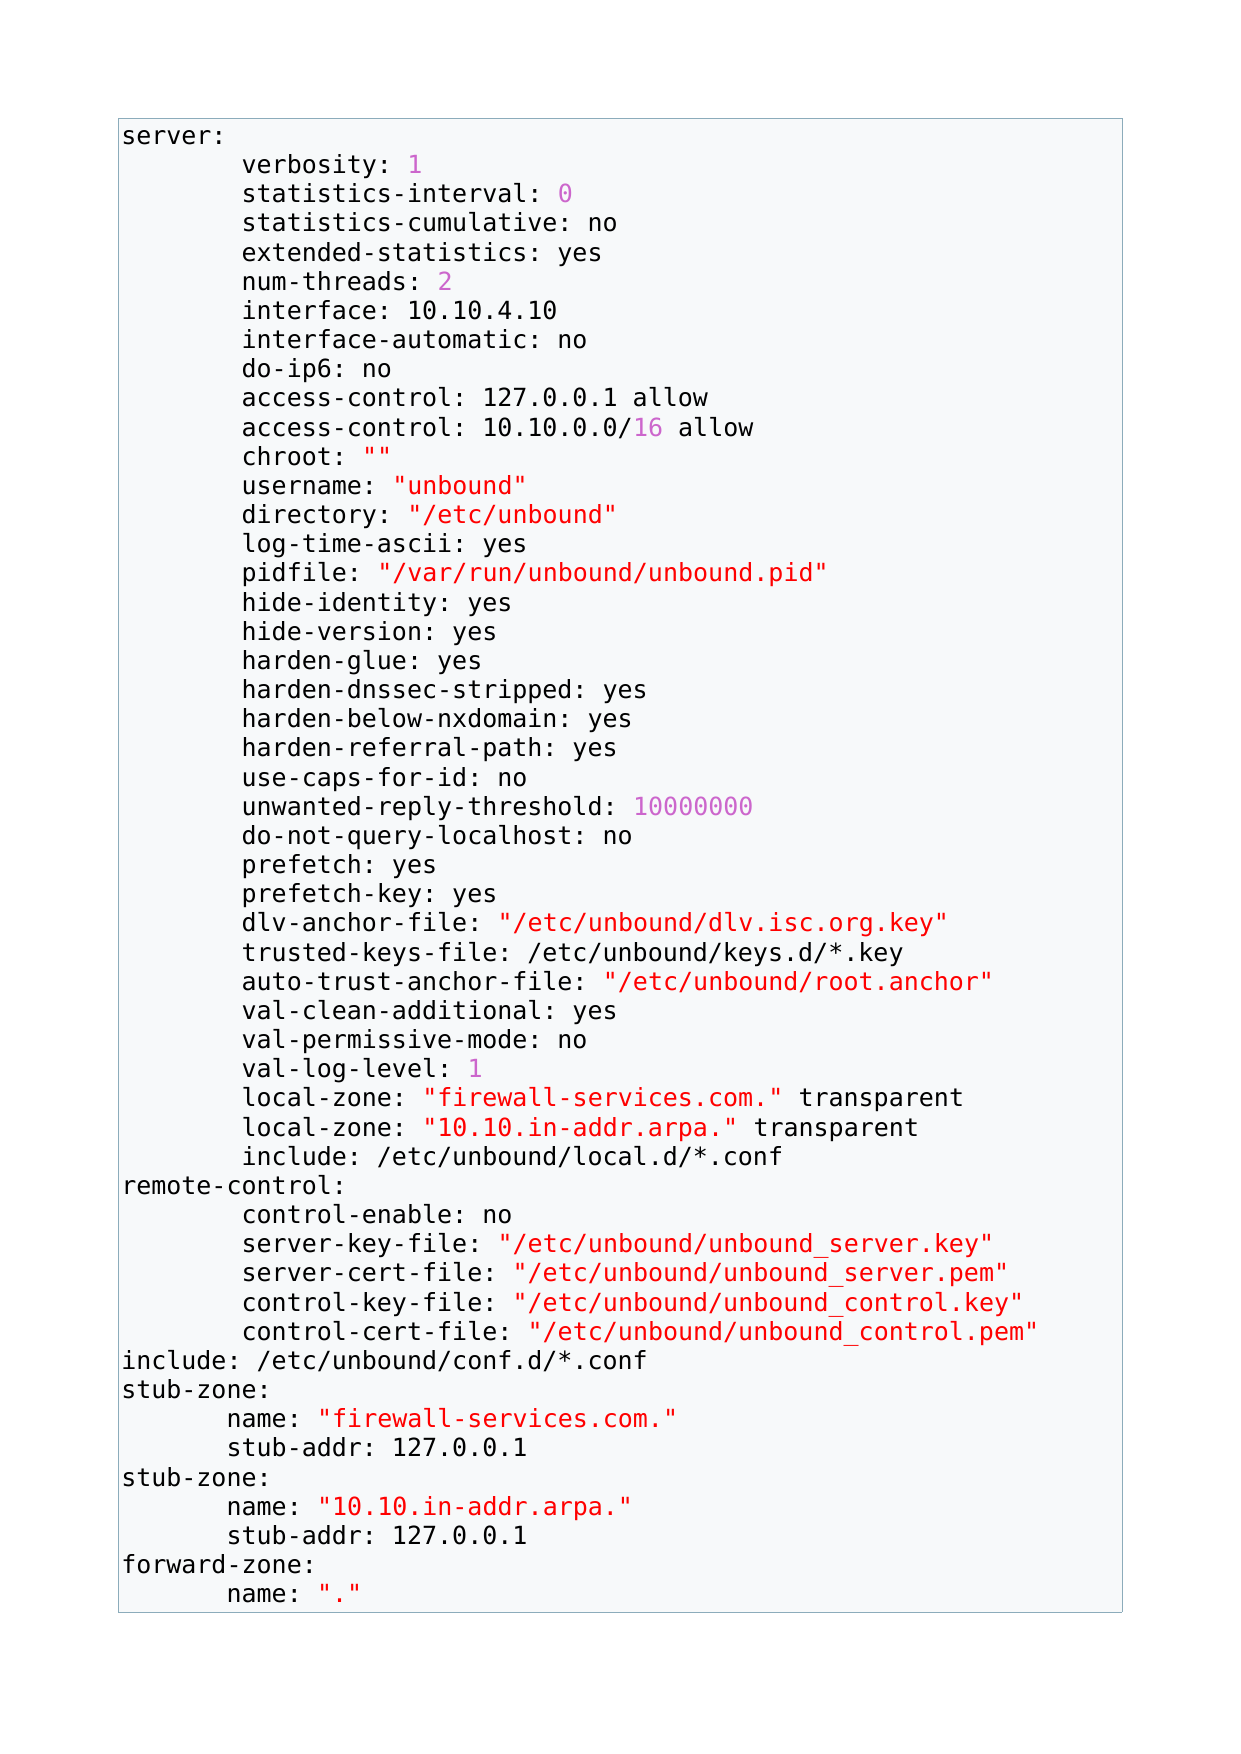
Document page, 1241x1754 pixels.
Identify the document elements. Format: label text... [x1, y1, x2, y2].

table_header server: verbosity: 1 statistics-interval: 0 statistics-cumulative: no extended-statistics: yes num-threads: 2 interface: 10.10.4.10 interface-automatic: no do-ip6: no access-control: 127.0.0.1 allow access-control: 10.10.0.0/16 allow chroot: "" username: "unbound" directory: "/etc/unbound" log-time-ascii: yes pidfile: "/var/run/unbound/unbound.pid" hide-identity: yes hide-version: yes harden-glue: yes harden-dnssec-stripped: yes harden-below-nxdomain: yes harden-referral-path: yes use-caps-for-id: no unwanted-reply-threshold: 10000000 do-not-query-localhost: no prefetch: yes prefetch-key: yes dlv-anchor-file: "/etc/unbound/dlv.isc.org.key" trusted-keys-file: /etc/unbound/keys.d/*.key auto-trust-anchor-file: "/etc/unbound/root.anchor" val-clean-additional: yes val-permissive-mode: no val-log-level: 1 local-zone: "firewall-services.com." transparent local-zone: "10.10.in-addr.arpa." transparent include: /etc/unbound/local.d/*.conf remote-control: control-enable: no server-key-file: "/etc/unbound/unbound_server.key" server-cert-file: "/etc/unbound/unbound_server.pem" control-key-file: "/etc/unbound/unbound_control.key" control-cert-file: "/etc/unbound/unbound_control.pem" include: /etc/unbound/conf.d/*.conf stub-zone: name: "firewall-services.com." stub-addr: 127.0.0.1 stub-zone: name: "10.10.in-addr.arpa." stub-addr: 127.0.0.1 forward-zone: name: "." [119, 119, 1122, 1612]
